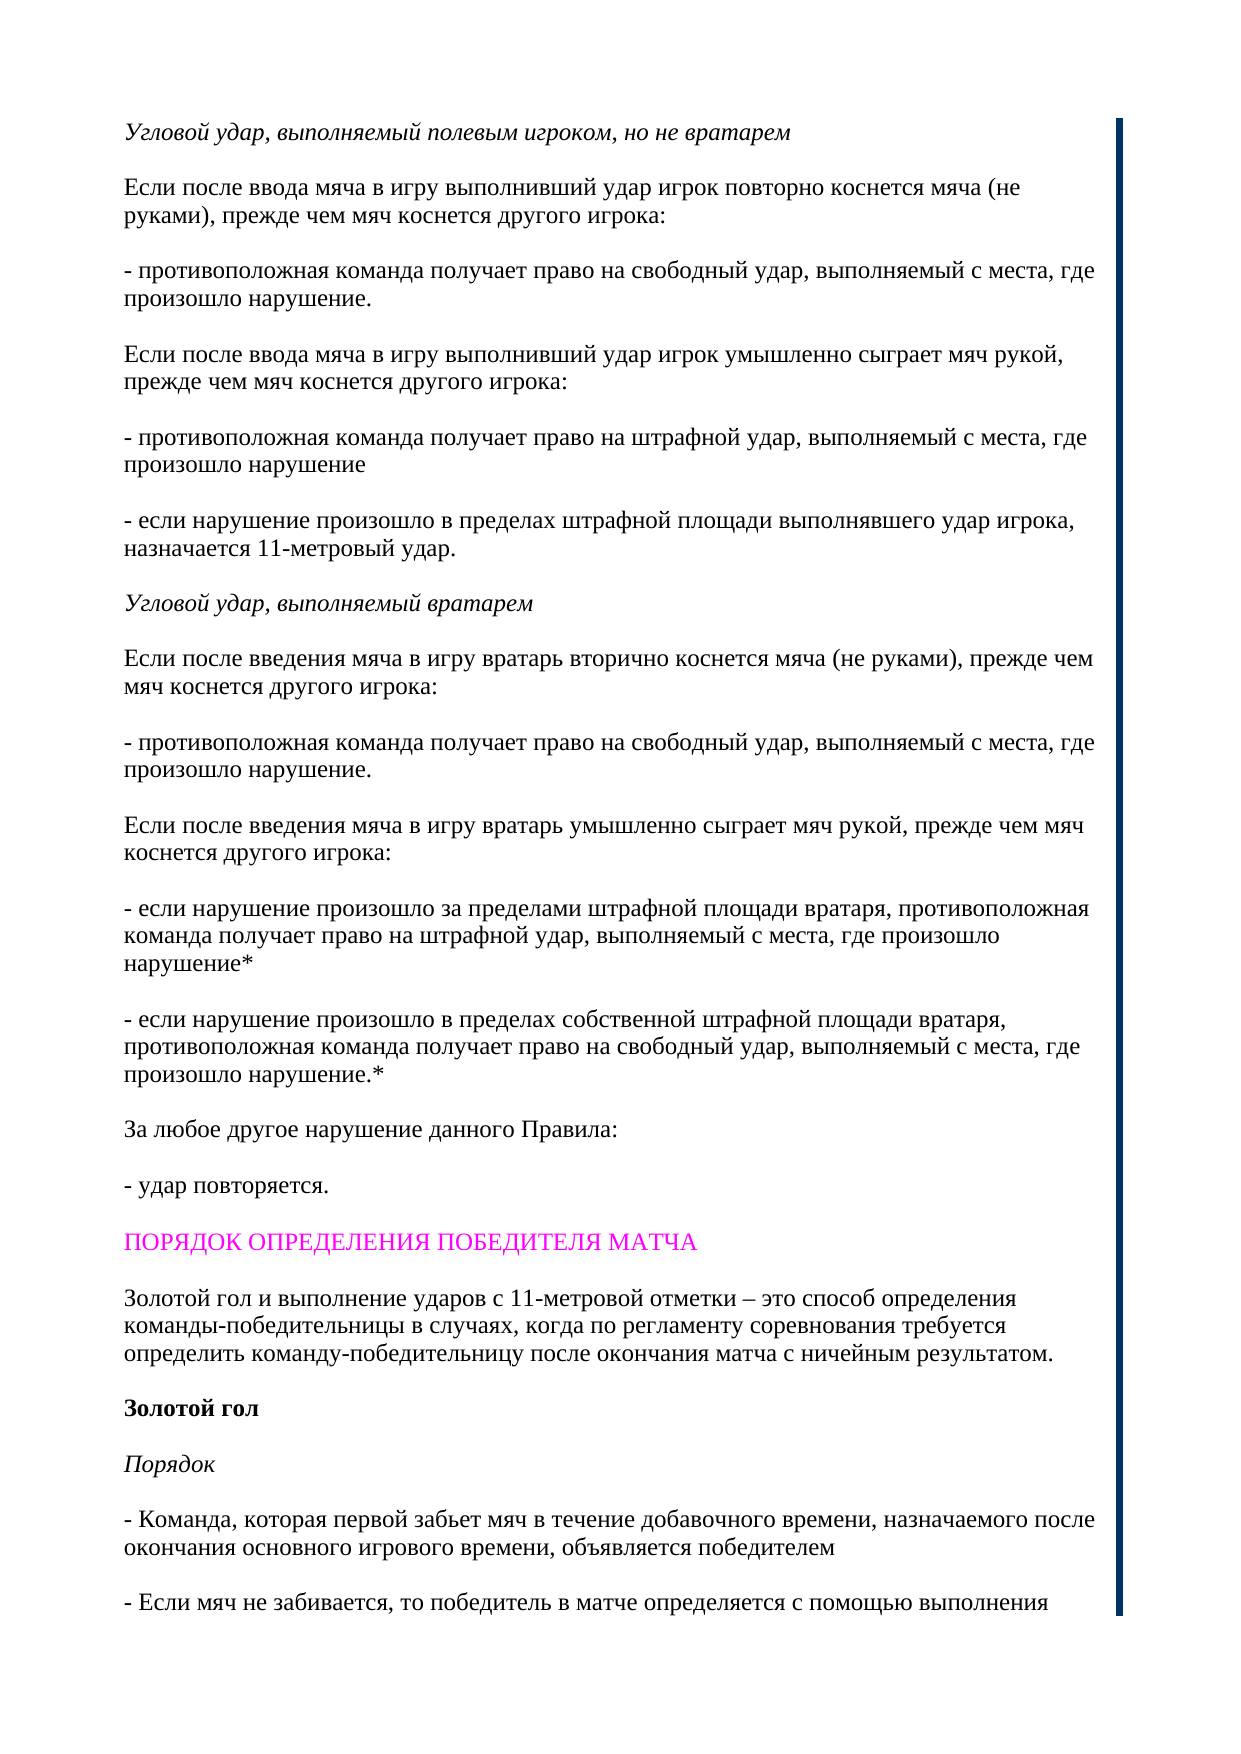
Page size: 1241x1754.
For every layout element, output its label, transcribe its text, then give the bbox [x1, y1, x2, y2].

table_cell Угловой удар, выполняемый полевым игроком, но не вратарем Если после ввода мяча в игру выполнивший удар игрок повторно коснется мяча (не руками), прежде чем мяч коснется другого игрока: - противоположная команда получает право на свободный удар, выполняемый с места, где произошло нарушение. Если после ввода мяча в игру выполнивший удар игрок умышленно сыграет мяч рукой, прежде чем мяч коснется другого игрока: - противоположная команда получает право на штрафной удар, выполняемый с места, где произошло нарушение - если нарушение произошло в пределах штрафной площади выполнявшего удар игрока, назначается 11-метровый удар. Угловой удар, выполняемый вратарем Если после введения мяча в игру вратарь вторично коснется мяча (не руками), прежде чем мяч коснется другого игрока: - противоположная команда получает право на свободный удар, выполняемый с места, где произошло нарушение. Если после введения мяча в игру вратарь умышленно сыграет мяч рукой, прежде чем мяч коснется другого игрока: - если нарушение произошло за пределами штрафной площади вратаря, противоположная команда получает право на штрафной удар, выполняемый с места, где произошло нарушение* - если нарушение произошло в пределах собственной штрафной площади вратаря, противоположная команда получает право на свободный удар, выполняемый с места, где произошло нарушение.* За любое другое нарушение данного Правила: - удар повторяется. ПОРЯДОК ОПРЕДЕЛЕНИЯ ПОБЕДИТЕЛЯ МАТЧА Золотой гол и выполнение ударов с 11-метровой отметки – это способ определения команды-победительницы в случаях, когда по регламенту соревнования требуется определить команду-победительницу после окончания матча с ничейным результатом. Золотой гол Порядок - Команда, которая первой забьет мяч в течение добавочного времени, назначаемого после окончания основного игрового времени, объявляется победителем - Если мяч не забивается, то победитель в матче определяется с помощью выполнения [124, 118, 1116, 1616]
table_header [1116, 118, 1123, 1616]
